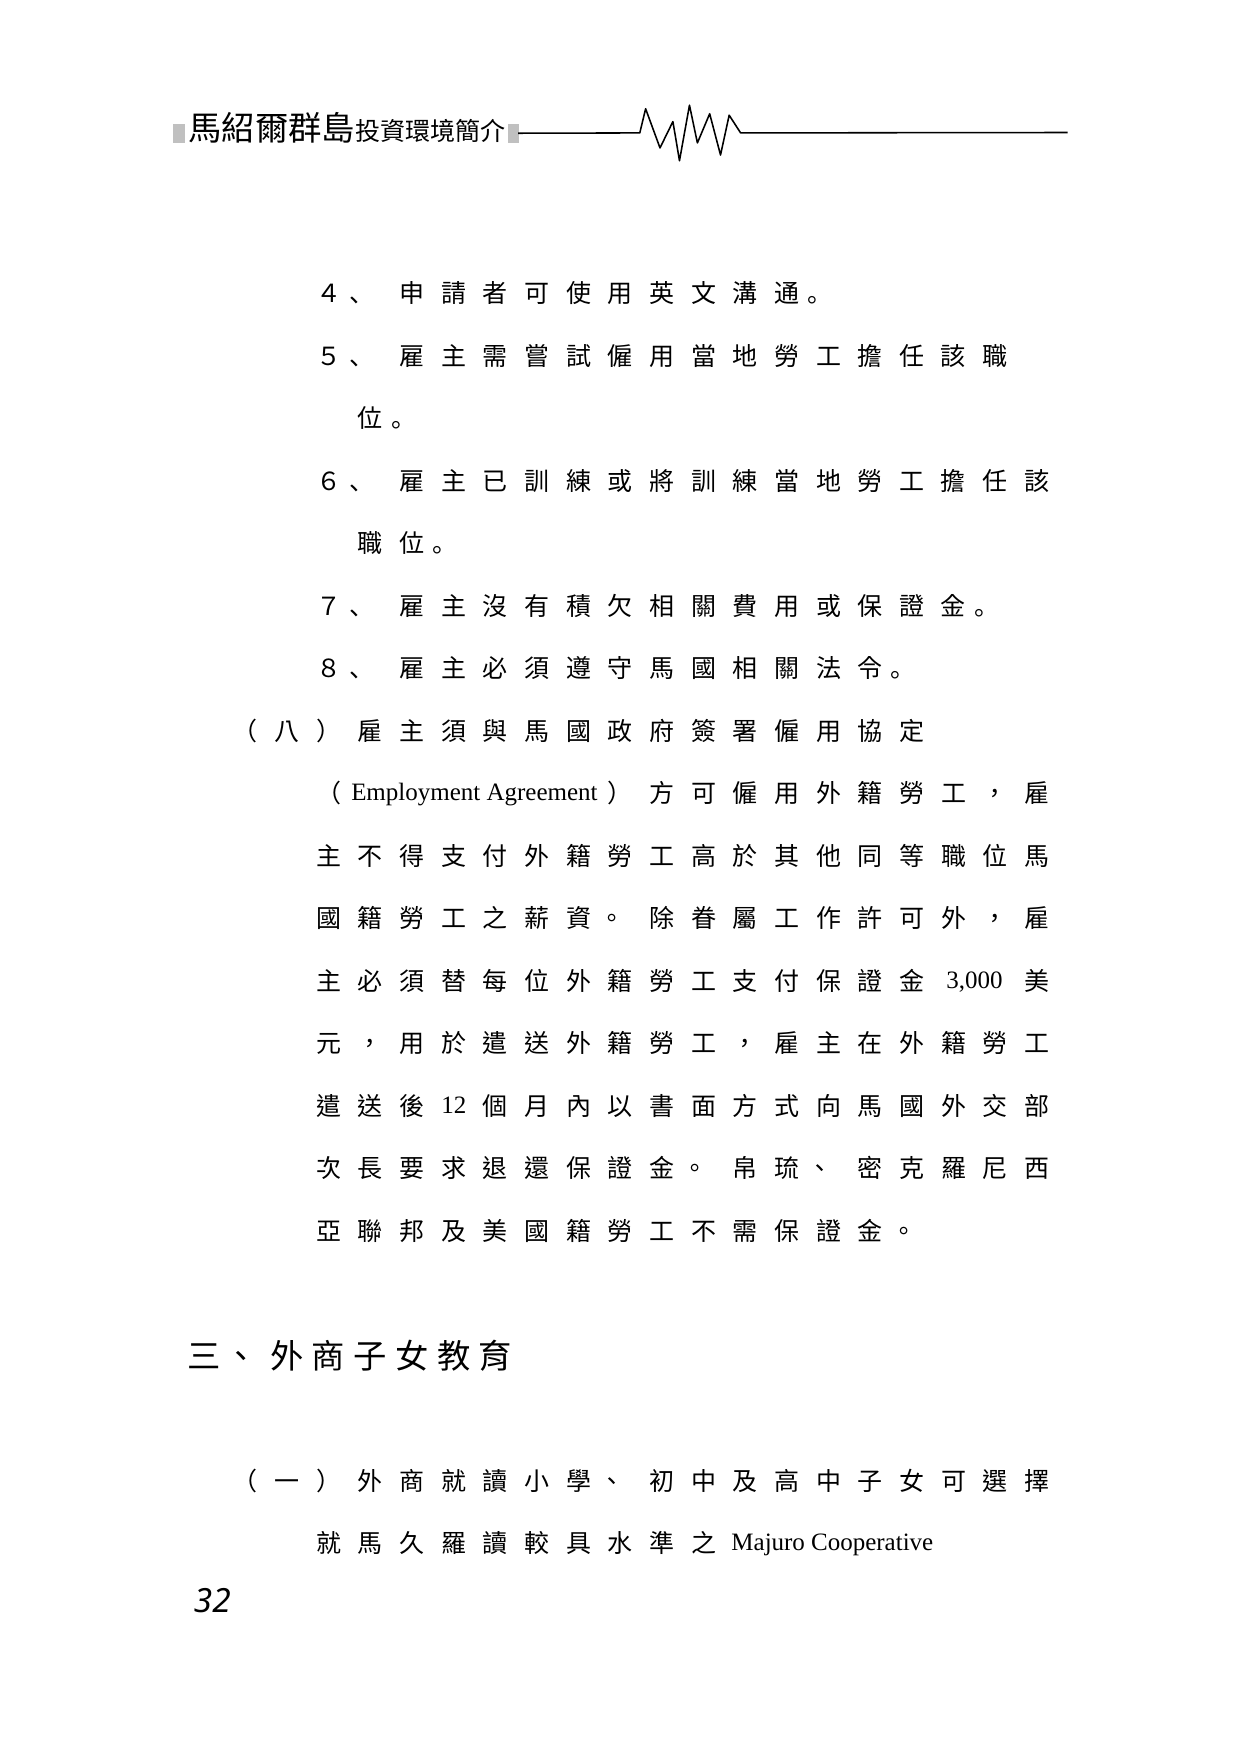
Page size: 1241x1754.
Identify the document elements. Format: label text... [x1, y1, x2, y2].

text （一）外商就讀小學、初中及高中子女可選擇就馬久羅讀較具水準之Majuro Cooperative [207, 1438, 1058, 1563]
text 三、外商子女教育 [183, 1313, 1058, 1375]
text ６、雇主已訓練或將訓練當地勞工擔任該職位。 [281, 438, 1058, 563]
text ４、申請者可使用英文溝通。 [281, 250, 1058, 313]
text （八）雇主須與馬國政府簽署僱用協定（Employment Agreement）方可僱用外籍勞工，雇主不得支付外籍勞工高於其他同等職位馬國籍勞工之薪資。除眷屬工作許可外，雇主必須替每位外籍勞工支付保證金3,000美元，用於遣送外籍勞工，雇主在外籍勞工遣送後12個月內以書面方式向馬國外交部次長要求退還保證金。帛琉、密克羅尼西亞聯邦及美國籍勞工不需保證金。 [207, 688, 1058, 1250]
text ８、雇主必須遵守馬國相關法令。 [281, 625, 1058, 688]
text ５、雇主需嘗試僱用當地勞工擔任該職位。 [281, 313, 1058, 438]
text ７、雇主沒有積欠相關費用或保證金。 [281, 563, 1058, 625]
